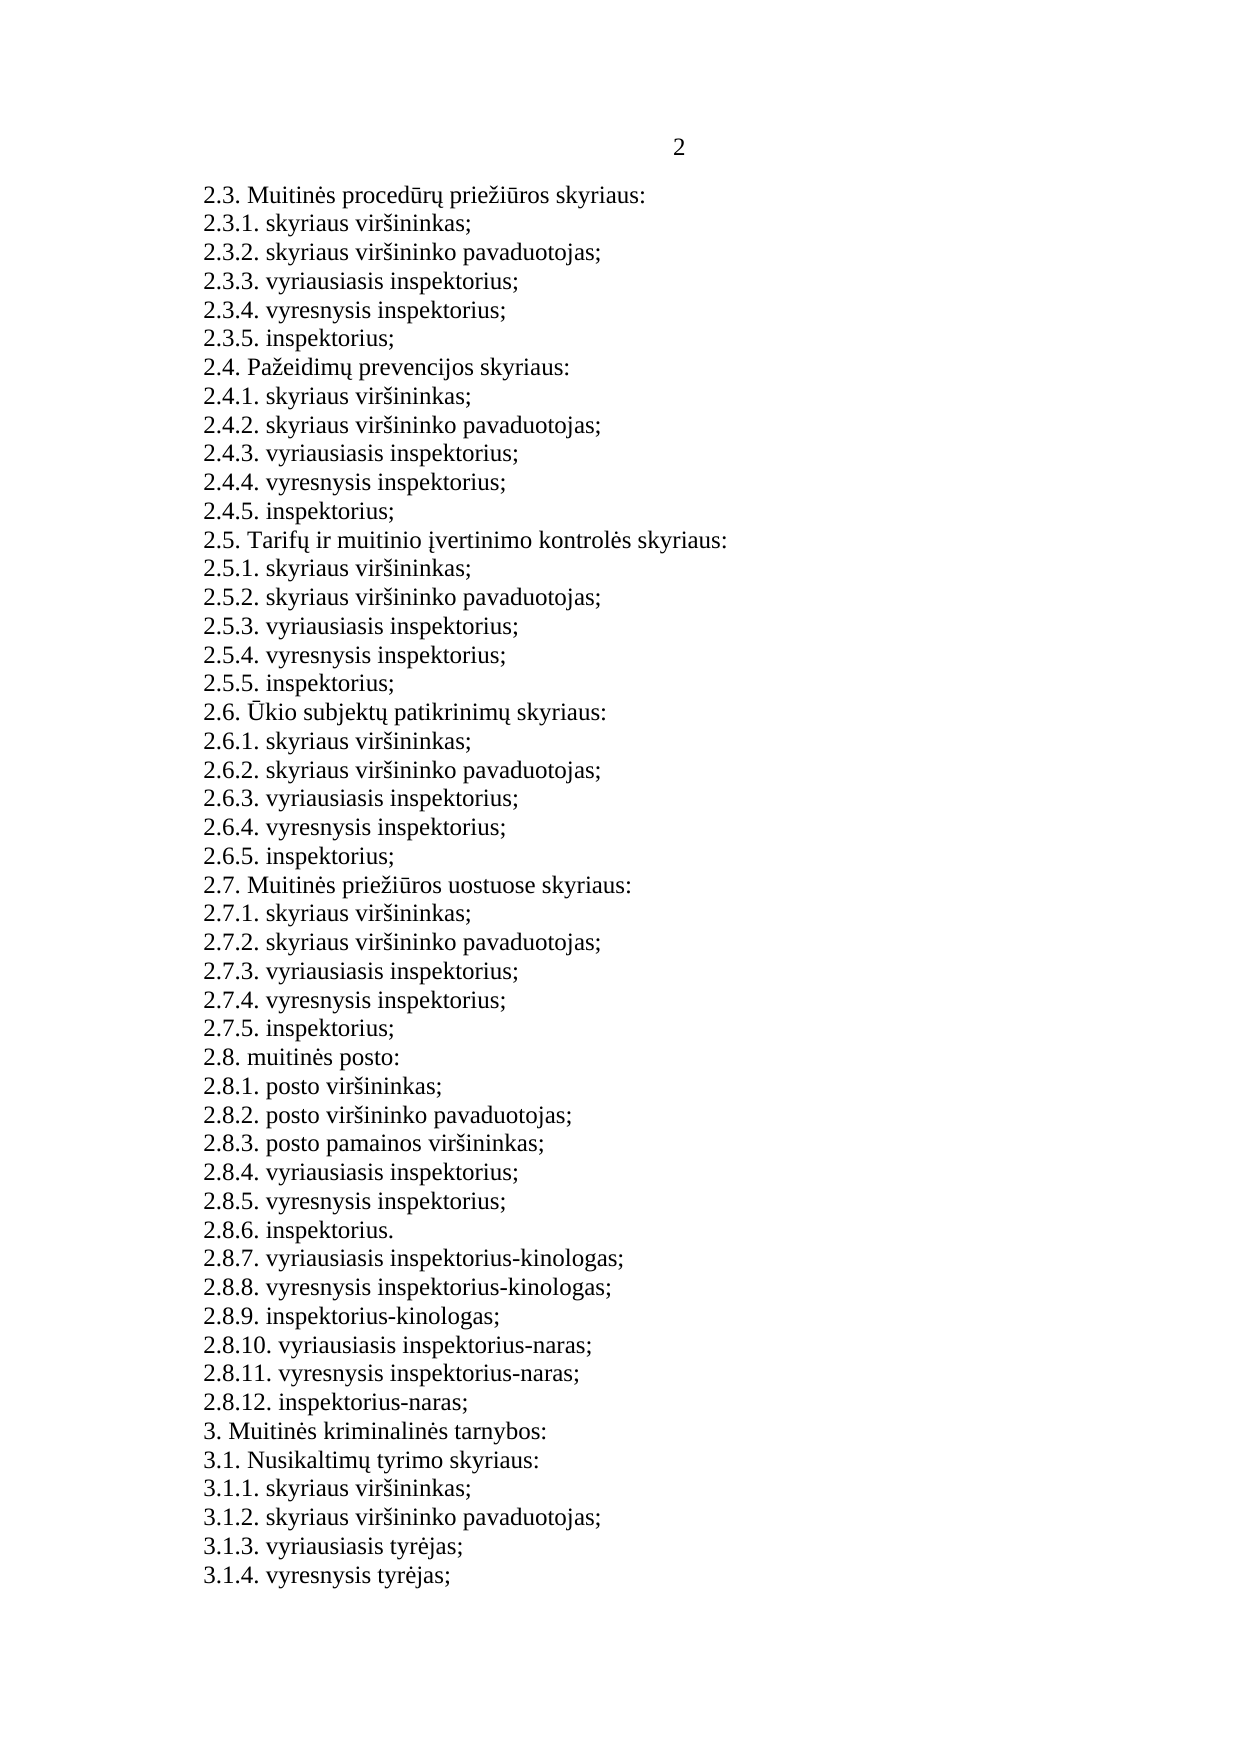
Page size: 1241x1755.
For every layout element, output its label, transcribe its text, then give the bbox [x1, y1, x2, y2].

text 2.6.3. vyriausiasis inspektorius; [177, 783, 1181, 812]
text 2.4.4. vyresnysis inspektorius; [177, 467, 1181, 496]
text 2.8.11. vyresnysis inspektorius-naras; [177, 1358, 1181, 1387]
text 2.8.12. inspektorius-naras; [177, 1387, 1181, 1416]
text 2.6. Ūkio subjektų patikrinimų skyriaus: [177, 697, 1181, 726]
text 2.8.1. posto viršininkas; [177, 1071, 1181, 1100]
text 2.8.10. vyriausiasis inspektorius-naras; [177, 1330, 1181, 1358]
text 2.5.4. vyresnysis inspektorius; [177, 640, 1181, 668]
text 2.7.4. vyresnysis inspektorius; [177, 985, 1181, 1013]
text 2.5.2. skyriaus viršininko pavaduotojas; [177, 582, 1181, 611]
text 3. Muitinės kriminalinės tarnybos: [177, 1416, 1181, 1445]
text 2.7.5. inspektorius; [177, 1013, 1181, 1042]
text 2.3.2. skyriaus viršininko pavaduotojas; [177, 237, 1181, 266]
text 3.1. Nusikaltimų tyrimo skyriaus: [177, 1445, 1181, 1473]
text 2.7.1. skyriaus viršininkas; [177, 898, 1181, 927]
text 2.8.9. inspektorius-kinologas; [177, 1301, 1181, 1330]
text 2.3.4. vyresnysis inspektorius; [177, 295, 1181, 323]
text 2.5.5. inspektorius; [177, 668, 1181, 697]
text 2.7. Muitinės priežiūros uostuose skyriaus: [177, 870, 1181, 898]
text 2.5.1. skyriaus viršininkas; [177, 553, 1181, 582]
text 2.7.2. skyriaus viršininko pavaduotojas; [177, 927, 1181, 956]
text 2.8.3. posto pamainos viršininkas; [177, 1128, 1181, 1157]
text 2.4. Pažeidimų prevencijos skyriaus: [177, 352, 1181, 381]
text 2.4.1. skyriaus viršininkas; [177, 381, 1181, 410]
text 2.4.3. vyriausiasis inspektorius; [177, 438, 1181, 467]
text 3.1.1. skyriaus viršininkas; [177, 1473, 1181, 1502]
text 2.4.5. inspektorius; [177, 496, 1181, 525]
text 2.8.2. posto viršininko pavaduotojas; [177, 1100, 1181, 1128]
text 2.3. Muitinės procedūrų priežiūros skyriaus: [177, 180, 1181, 208]
text 2.8. muitinės posto: [177, 1042, 1181, 1071]
text 3.1.3. vyriausiasis tyrėjas; [177, 1531, 1181, 1560]
text 2.3.3. vyriausiasis inspektorius; [177, 266, 1181, 295]
text 3.1.4. vyresnysis tyrėjas; [177, 1560, 1181, 1588]
text 2.8.5. vyresnysis inspektorius; [177, 1186, 1181, 1215]
text 2.4.2. skyriaus viršininko pavaduotojas; [177, 410, 1181, 438]
text 2.6.5. inspektorius; [177, 841, 1181, 870]
text 2.6.2. skyriaus viršininko pavaduotojas; [177, 755, 1181, 783]
text 2.8.4. vyriausiasis inspektorius; [177, 1157, 1181, 1186]
text 2.3.5. inspektorius; [177, 323, 1181, 352]
text 3.1.2. skyriaus viršininko pavaduotojas; [177, 1502, 1181, 1531]
text 2.5.3. vyriausiasis inspektorius; [177, 611, 1181, 640]
text 2.5. Tarifų ir muitinio įvertinimo kontrolės skyriaus: [177, 525, 1181, 553]
text 2.6.1. skyriaus viršininkas; [177, 726, 1181, 755]
text 2.8.7. vyriausiasis inspektorius-kinologas; [177, 1243, 1181, 1272]
text 2.6.4. vyresnysis inspektorius; [177, 812, 1181, 841]
text 2.8.6. inspektorius. [177, 1215, 1181, 1243]
text 2.3.1. skyriaus viršininkas; [177, 208, 1181, 237]
text 2.7.3. vyriausiasis inspektorius; [177, 956, 1181, 985]
text 2.8.8. vyresnysis inspektorius-kinologas; [177, 1272, 1181, 1301]
